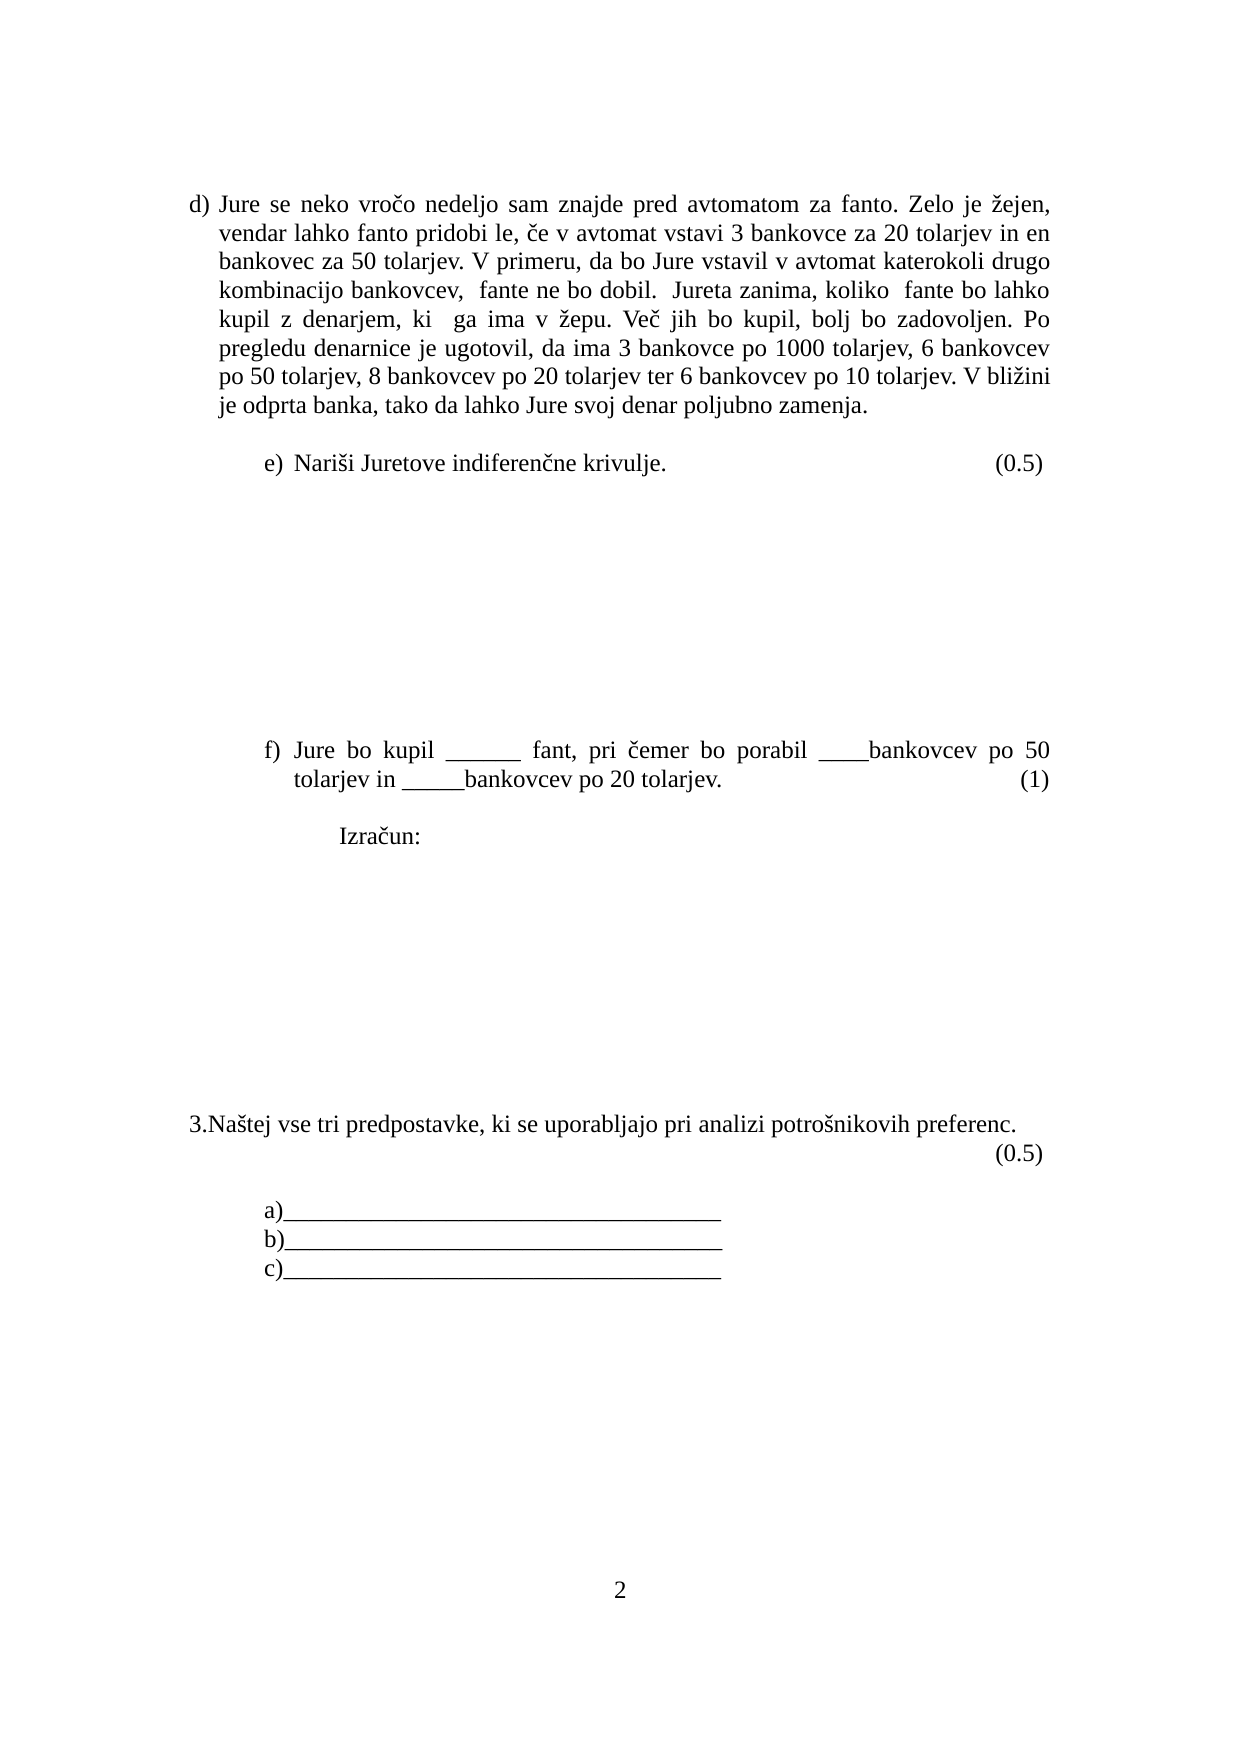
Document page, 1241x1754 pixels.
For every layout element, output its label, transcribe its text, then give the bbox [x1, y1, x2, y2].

text 3.Naštej vse tri predpostavke, ki se uporabljajo pri analizi potrošnikovih preferenc. [189, 1109, 1051, 1138]
text b)___________________________________ [189, 1224, 1051, 1253]
text a)___________________________________ [189, 1195, 1051, 1224]
list Jure se neko vročo nedeljo sam znajde pred avtomatom za fanto. Zelo je žejen, vendar lahko fanto pridobi le, če v avtomat vstavi 3 bankovce za 20 tolarjev in en bankovec za 50 tolarjev. V primeru, da bo Jure vstavil v avtomat katerokoli drugo kombinacijo bankovcev, fante ne bo dobil. Jureta zanima, koliko fante bo lahko kupil z denarjem, ki ga ima v žepu. Več jih bo kupil, bolj bo zadovoljen. Po pregledu denarnice je ugotovil, da ima 3 bankovce po 1000 tolarjev, 6 bankovcev po 50 tolarjev, 8 bankovcev po 20 tolarjev ter 6 bankovcev po 10 tolarjev. V bližini je odprta banka, tako da lahko Jure svoj denar poljubno zamenja. [189, 189, 1051, 419]
list Nariši Juretove indiferenčne krivulje. (0.5) [264, 448, 1051, 476]
text (0.5) [939, 1138, 1051, 1166]
text Izračun: [189, 821, 1051, 850]
text c)___________________________________ [189, 1253, 1051, 1281]
list Jure bo kupil ______ fant, pri čemer bo porabil ____bankovcev po 50 tolarjev in _____bankovcev po 20 tolarjev. (1) [264, 735, 1051, 793]
